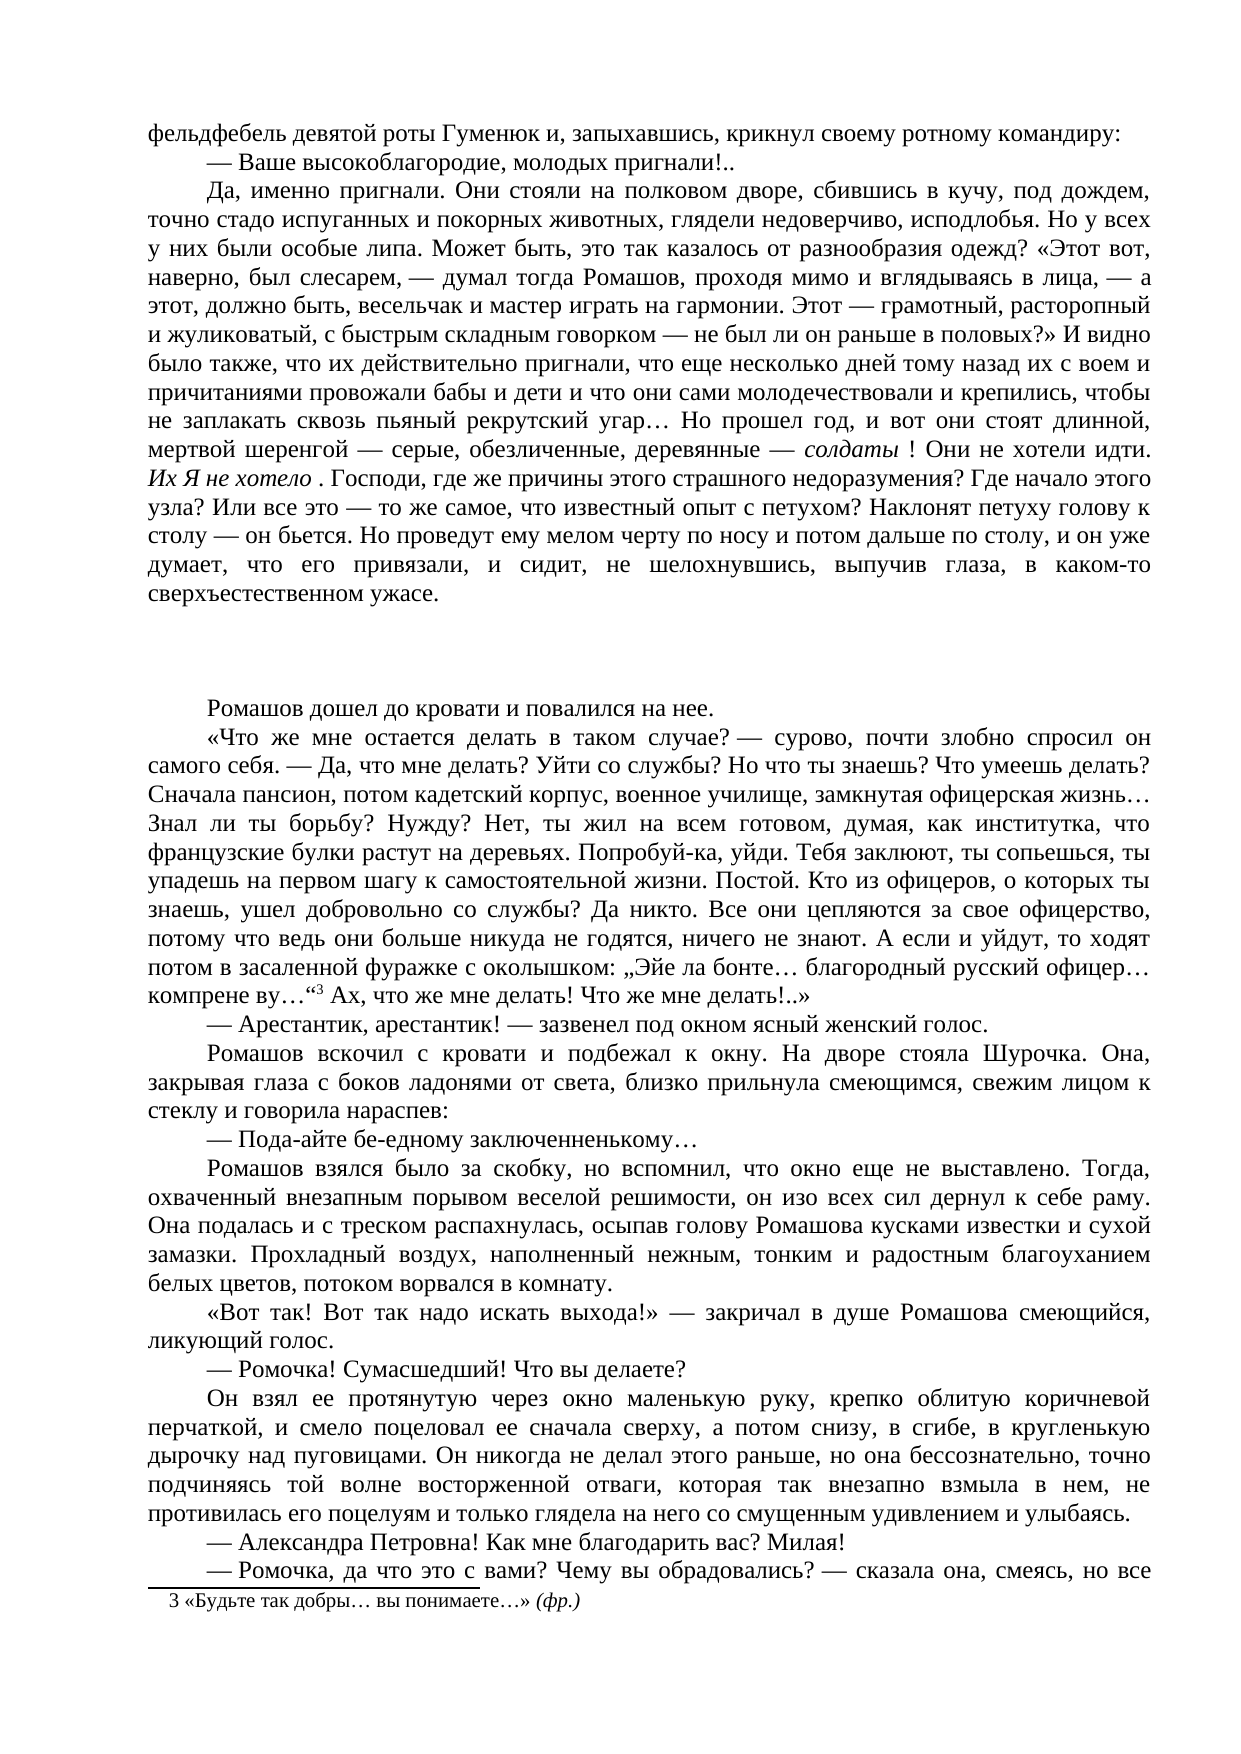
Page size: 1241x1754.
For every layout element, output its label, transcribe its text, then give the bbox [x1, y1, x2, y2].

text Ромашов дошел до кровати и повалился на нее. [148, 693, 1152, 722]
text — Ромочка, да что это с вами? Чему вы обрадовались? — сказала она, смеясь, но все [148, 1556, 1152, 1584]
text Он взял ее протянутую через окно маленькую руку, крепко облитую коричневой перчаткой, и смело поцеловал ее сначала сверху, а потом снизу, в сгибе, в кругленькую дырочку над пуговицами. Он никогда не делал этого раньше, но она бессознательно, точно подчиняясь той волне восторженной отваги, которая так внезапно взмыла в нем, не противилась его поцелуям и только глядела на него со смущенным удивлением и улыбаясь. [148, 1383, 1152, 1527]
text — Александра Петровна! Как мне благодарить вас? Милая! [148, 1527, 1152, 1556]
text Ромашов вскочил с кровати и подбежал к окну. На дворе стояла Шурочка. Она, закрывая глаза с боков ладонями от света, близко прильнула смеющимся, свежим лицом к стеклу и говорила нараспев: [148, 1038, 1152, 1124]
text Да, именно пригнали. Они стояли на полковом дворе, сбившись в кучу, под дождем, точно стадо испуганных и покорных животных, глядели недоверчиво, исподлобья. Но у всех у них были особые липа. Может быть, это так казалось от разнообразия одежд? «Этот вот, наверно, был слесарем, — думал тогда Ромашов, проходя мимо и вглядываясь в лица, — а этот, должно быть, весельчак и мастер играть на гармонии. Этот — грамотный, расторопный и жуликоватый, с быстрым складным говорком — не был ли он раньше в половых?» И видно было также, что их действительно пригнали, что еще несколько дней тому назад их с воем и причитаниями провожали бабы и дети и что они сами молодечествовали и крепились, чтобы не заплакать сквозь пьяный рекрутский угар… Но прошел год, и вот они стоят длинной, мертвой шеренгой — серые, обезличенные, деревянные — солдаты ! Они не хотели идти. Их Я не хотело . Господи, где же причины этого страшного недоразумения? Где начало этого узла? Или все это — то же самое, что известный опыт с петухом? Наклонят петуху голову к столу — он бьется. Но проведут ему мелом черту по носу и потом дальше по столу, и он уже думает, что его привязали, и сидит, не шелохнувшись, выпучив глаза, в каком-то сверхъестественном ужасе. [148, 176, 1152, 607]
text — Ромочка! Сумасшедший! Что вы делаете? [148, 1354, 1152, 1383]
text — Пода-айте бе-едному заключенненькому… [148, 1124, 1152, 1153]
text «Будьте так добры… вы понимаете…» (фр.) [148, 1588, 1152, 1612]
text «Что же мне остается делать в таком случае? — сурово, почти злобно спросил он самого себя. — Да, что мне делать? Уйти со службы? Но что ты знаешь? Что умеешь делать? Сначала пансион, потом кадетский корпус, военное училище, замкнутая офицерская жизнь… Знал ли ты борьбу? Нужду? Нет, ты жил на всем готовом, думая, как институтка, что французские булки растут на деревьях. Попробуй-ка, уйди. Тебя заклюют, ты сопьешься, ты упадешь на первом шагу к самостоятельной жизни. Постой. Кто из офицеров, о которых ты знаешь, ушел добровольно со службы? Да никто. Все они цепляются за свое офицерство, потому что ведь они больше никуда не годятся, ничего не знают. А если и уйдут, то ходят потом в засаленной фуражке с околышком: „Эйе ла бонте… благородный русский офицер… компрене ву…“ Ах, что же мне делать! Что же мне делать!..» [148, 722, 1152, 1009]
text «Вот так! Вот так надо искать выхода!» — закричал в душе Ромашова смеющийся, ликующий голос. [148, 1297, 1152, 1354]
text фельдфебель девятой роты Гуменюк и, запыхавшись, крикнул своему ротному командиру: [148, 118, 1152, 147]
text — Арестантик, арестантик! — зазвенел под окном ясный женский голос. [148, 1009, 1152, 1038]
text Ромашов взялся было за скобку, но вспомнил, что окно еще не выставлено. Тогда, охваченный внезапным порывом веселой решимости, он изо всех сил дернул к себе раму. Она подалась и с треском распахнулась, осыпав голову Ромашова кусками известки и сухой замазки. Прохладный воздух, наполненный нежным, тонким и радостным благоуханием белых цветов, потоком ворвался в комнату. [148, 1153, 1152, 1297]
text — Ваше высокоблагородие, молодых пригнали!.. [148, 147, 1152, 176]
